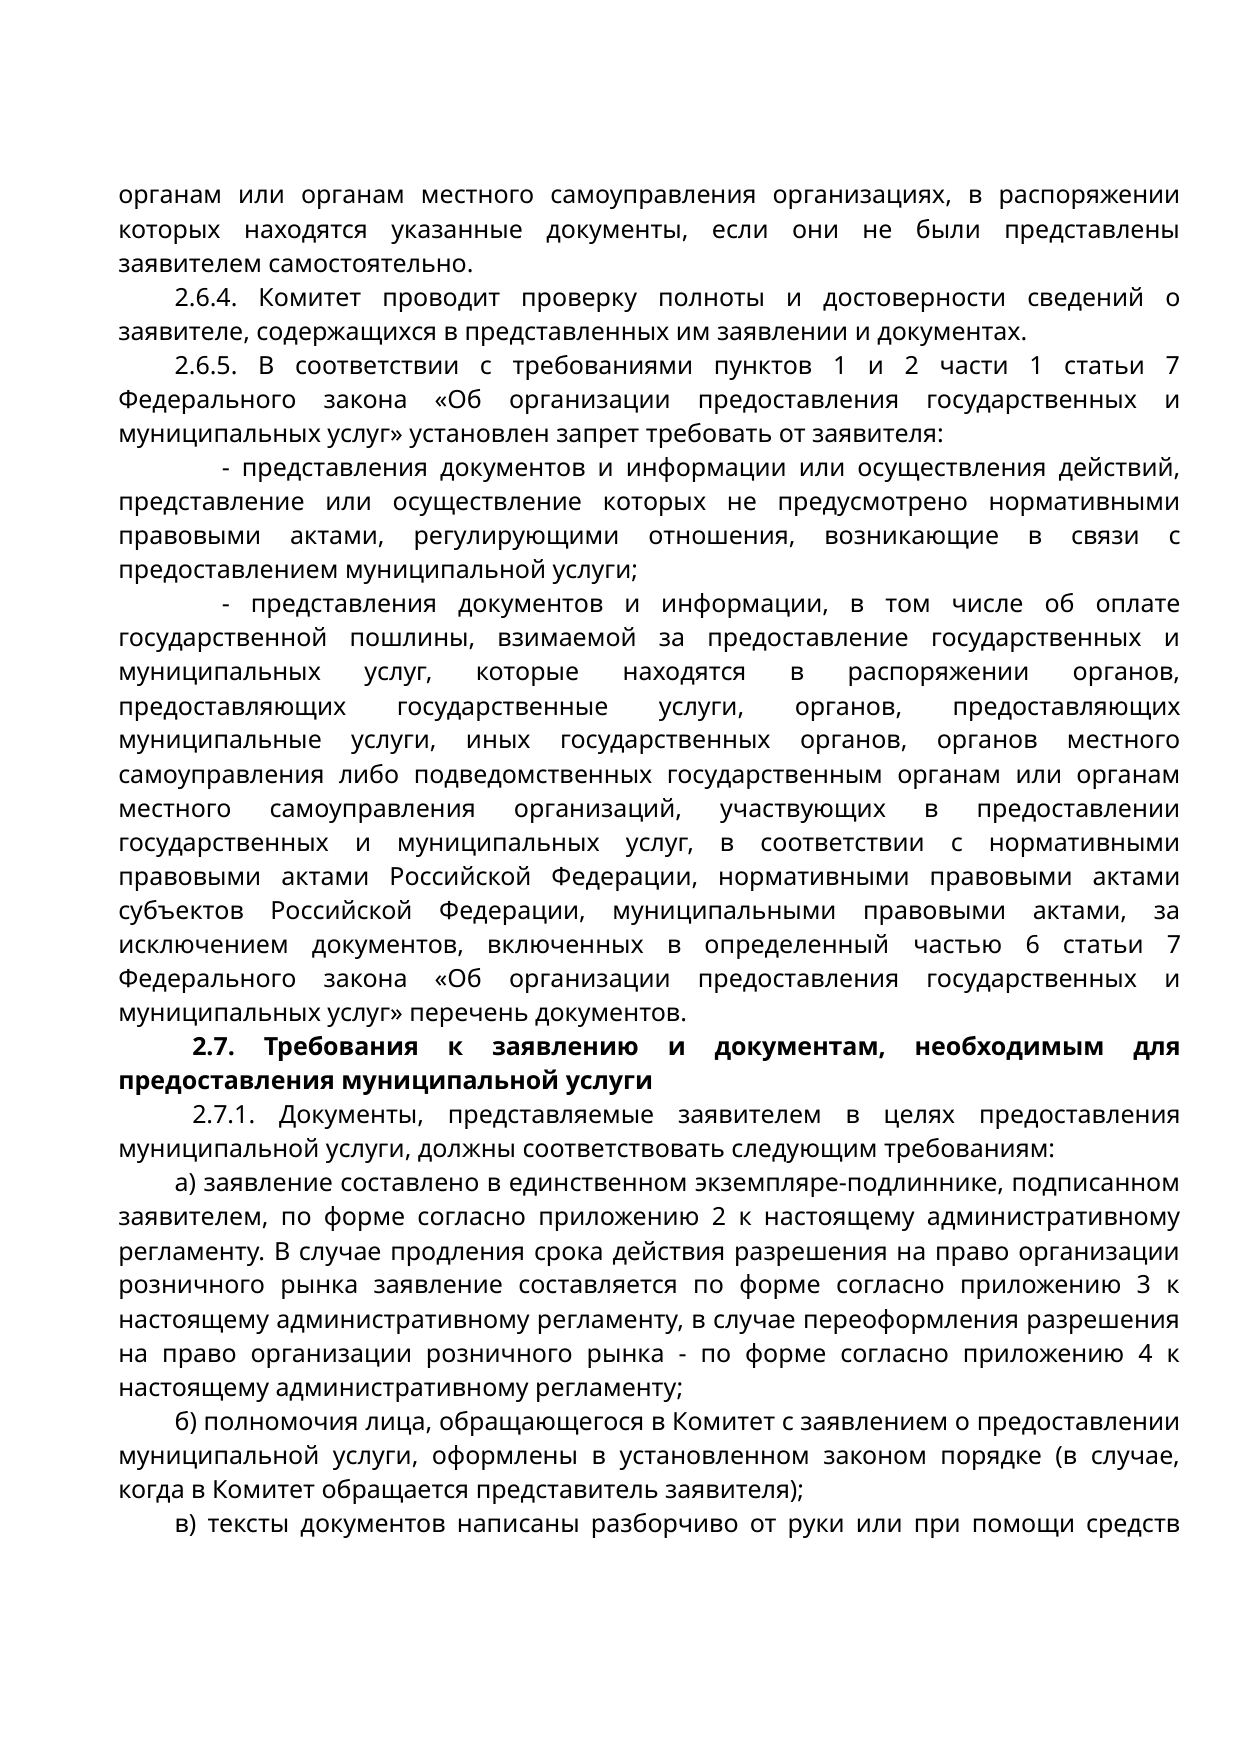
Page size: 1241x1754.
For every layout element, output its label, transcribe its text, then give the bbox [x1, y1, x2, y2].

subtitle 2.7. Требования к заявлению и документам, необходимым для предоставления муниципальной услуги [118, 1029, 1181, 1097]
text 2.6.5. В соответствии с требованиями пунктов 1 и 2 части 1 статьи 7 Федерального закона «Об организации предоставления государственных и муниципальных услуг» установлен запрет требовать от заявителя: [118, 347, 1181, 450]
text б) полномочия лица, обращающегося в Комитет с заявлением о предоставлении муниципальной услуги, оформлены в установленном законом порядке (в случае, когда в Комитет обращается представитель заявителя); [118, 1403, 1181, 1506]
text а) заявление составлено в единственном экземпляре-подлиннике, подписанном заявителем, по форме согласно приложению 2 к настоящему административному регламенту. В случае продления срока действия разрешения на право организации розничного рынка заявление составляется по форме согласно приложению 3 к настоящему административному регламенту, в случае переоформления разрешения на право организации розничного рынка - по форме согласно приложению 4 к настоящему административному регламенту; [118, 1165, 1181, 1403]
text 2.6.4. Комитет проводит проверку полноты и достоверности сведений о заявителе, содержащихся в представленных им заявлении и документах. [118, 279, 1181, 347]
text в) тексты документов написаны разборчиво от руки или при помощи средств [118, 1506, 1181, 1540]
subtitle 2.7.1. Документы, представляемые заявителем в целях предоставления муниципальной услуги, должны соответствовать следующим требованиям: [118, 1097, 1181, 1165]
subtitle - представления документов и информации, в том числе об оплате государственной пошлины, взимаемой за предоставление государственных и муниципальных услуг, которые находятся в распоряжении органов, предоставляющих государственные услуги, органов, предоставляющих муниципальные услуги, иных государственных органов, органов местного самоуправления либо подведомственных государственным органам или органам местного самоуправления организаций, участвующих в предоставлении государственных и муниципальных услуг, в соответствии с нормативными правовыми актами Российской Федерации, нормативными правовыми актами субъектов Российской Федерации, муниципальными правовыми актами, за исключением документов, включенных в определенный частью 6 статьи 7 Федерального закона «Об организации предоставления государственных и муниципальных услуг» перечень документов. [118, 586, 1181, 1029]
text - представления документов и информации или осуществления действий, представление или осуществление которых не предусмотрено нормативными правовыми актами, регулирующими отношения, возникающие в связи с предоставлением муниципальной услуги; [118, 450, 1181, 586]
text органам или органам местного самоуправления организациях, в распоряжении которых находятся указанные документы, если они не были представлены заявителем самостоятельно. [118, 177, 1181, 279]
